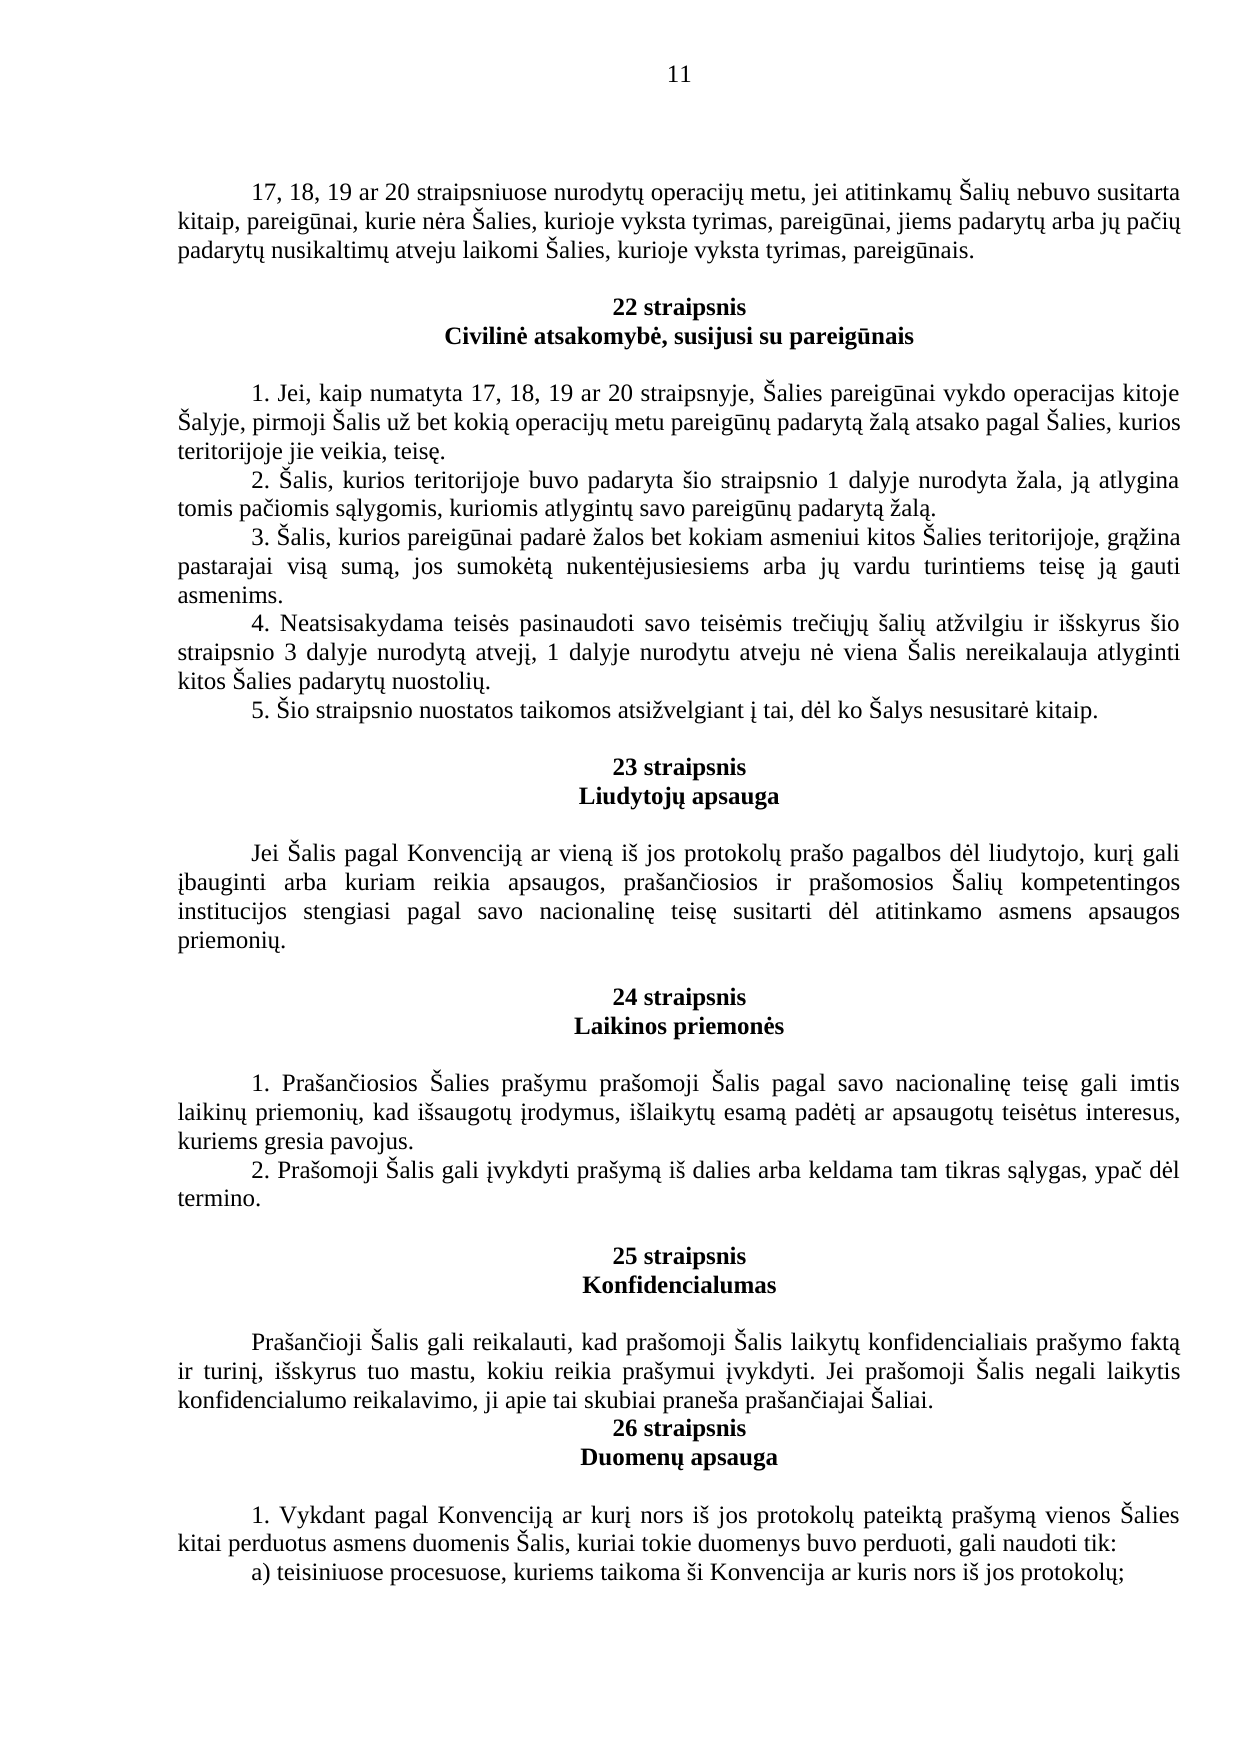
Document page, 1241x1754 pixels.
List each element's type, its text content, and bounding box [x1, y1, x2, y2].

text Laikinos priemonės [177, 1011, 1181, 1040]
text Prašančioji Šalis gali reikalauti, kad prašomoji Šalis laikytų konfidencialiais prašymo faktą ir turinį, išskyrus tuo mastu, kokiu reikia prašymui įvykdyti. Jei prašomoji Šalis negali laikytis konfidencialumo reikalavimo, ji apie tai skubiai praneša prašančiajai Šaliai. [177, 1327, 1181, 1413]
text 2. Šalis, kurios teritorijoje buvo padaryta šio straipsnio 1 dalyje nurodyta žala, ją atlygina tomis pačiomis sąlygomis, kuriomis atlygintų savo pareigūnų padarytą žalą. [177, 465, 1181, 522]
text 5. Šio straipsnio nuostatos taikomos atsižvelgiant į tai, dėl ko Šalys nesusitarė kitaip. [177, 695, 1181, 723]
text Civilinė atsakomybė, susijusi su pareigūnais [177, 321, 1181, 350]
text 25 straipsnis [177, 1241, 1181, 1270]
text Jei Šalis pagal Konvenciją ar vieną iš jos protokolų prašo pagalbos dėl liudytojo, kurį gali įbauginti arba kuriam reikia apsaugos, prašančiosios ir prašomosios Šalių kompetentingos institucijos stengiasi pagal savo nacionalinę teisę susitarti dėl atitinkamo asmens apsaugos priemonių. [177, 838, 1181, 953]
text a) teisiniuose procesuose, kuriems taikoma ši Konvencija ar kuris nors iš jos protokolų; [177, 1557, 1181, 1586]
text 24 straipsnis [177, 982, 1181, 1011]
text Konfidencialumas [177, 1270, 1181, 1298]
text Duomenų apsauga [177, 1442, 1181, 1471]
text 17, 18, 19 ar 20 straipsniuose nurodytų operacijų metu, jei atitinkamų Šalių nebuvo susitarta kitaip, pareigūnai, kurie nėra Šalies, kurioje vyksta tyrimas, pareigūnai, jiems padarytų arba jų pačių padarytų nusikaltimų atveju laikomi Šalies, kurioje vyksta tyrimas, pareigūnais. [177, 177, 1181, 263]
text 1. Jei, kaip numatyta 17, 18, 19 ar 20 straipsnyje, Šalies pareigūnai vykdo operacijas kitoje Šalyje, pirmoji Šalis už bet kokią operacijų metu pareigūnų padarytą žalą atsako pagal Šalies, kurios teritorijoje jie veikia, teisę. [177, 378, 1181, 465]
text 26 straipsnis [177, 1413, 1181, 1442]
text 2. Prašomoji Šalis gali įvykdyti prašymą iš dalies arba keldama tam tikras sąlygas, ypač dėl termino. [177, 1155, 1181, 1212]
text Liudytojų apsauga [177, 781, 1181, 810]
text 1. Vykdant pagal Konvenciją ar kurį nors iš jos protokolų pateiktą prašymą vienos Šalies kitai perduotus asmens duomenis Šalis, kuriai tokie duomenys buvo perduoti, gali naudoti tik: [177, 1500, 1181, 1557]
text 3. Šalis, kurios pareigūnai padarė žalos bet kokiam asmeniui kitos Šalies teritorijoje, grąžina pastarajai visą sumą, jos sumokėtą nukentėjusiesiems arba jų vardu turintiems teisę ją gauti asmenims. [177, 522, 1181, 608]
text 22 straipsnis [177, 292, 1181, 321]
text 4. Neatsisakydama teisės pasinaudoti savo teisėmis trečiųjų šalių atžvilgiu ir išskyrus šio straipsnio 3 dalyje nurodytą atvejį, 1 dalyje nurodytu atveju nė viena Šalis nereikalauja atlyginti kitos Šalies padarytų nuostolių. [177, 608, 1181, 695]
text 1. Prašančiosios Šalies prašymu prašomoji Šalis pagal savo nacionalinę teisę gali imtis laikinų priemonių, kad išsaugotų įrodymus, išlaikytų esamą padėtį ar apsaugotų teisėtus interesus, kuriems gresia pavojus. [177, 1068, 1181, 1155]
text 23 straipsnis [177, 752, 1181, 781]
